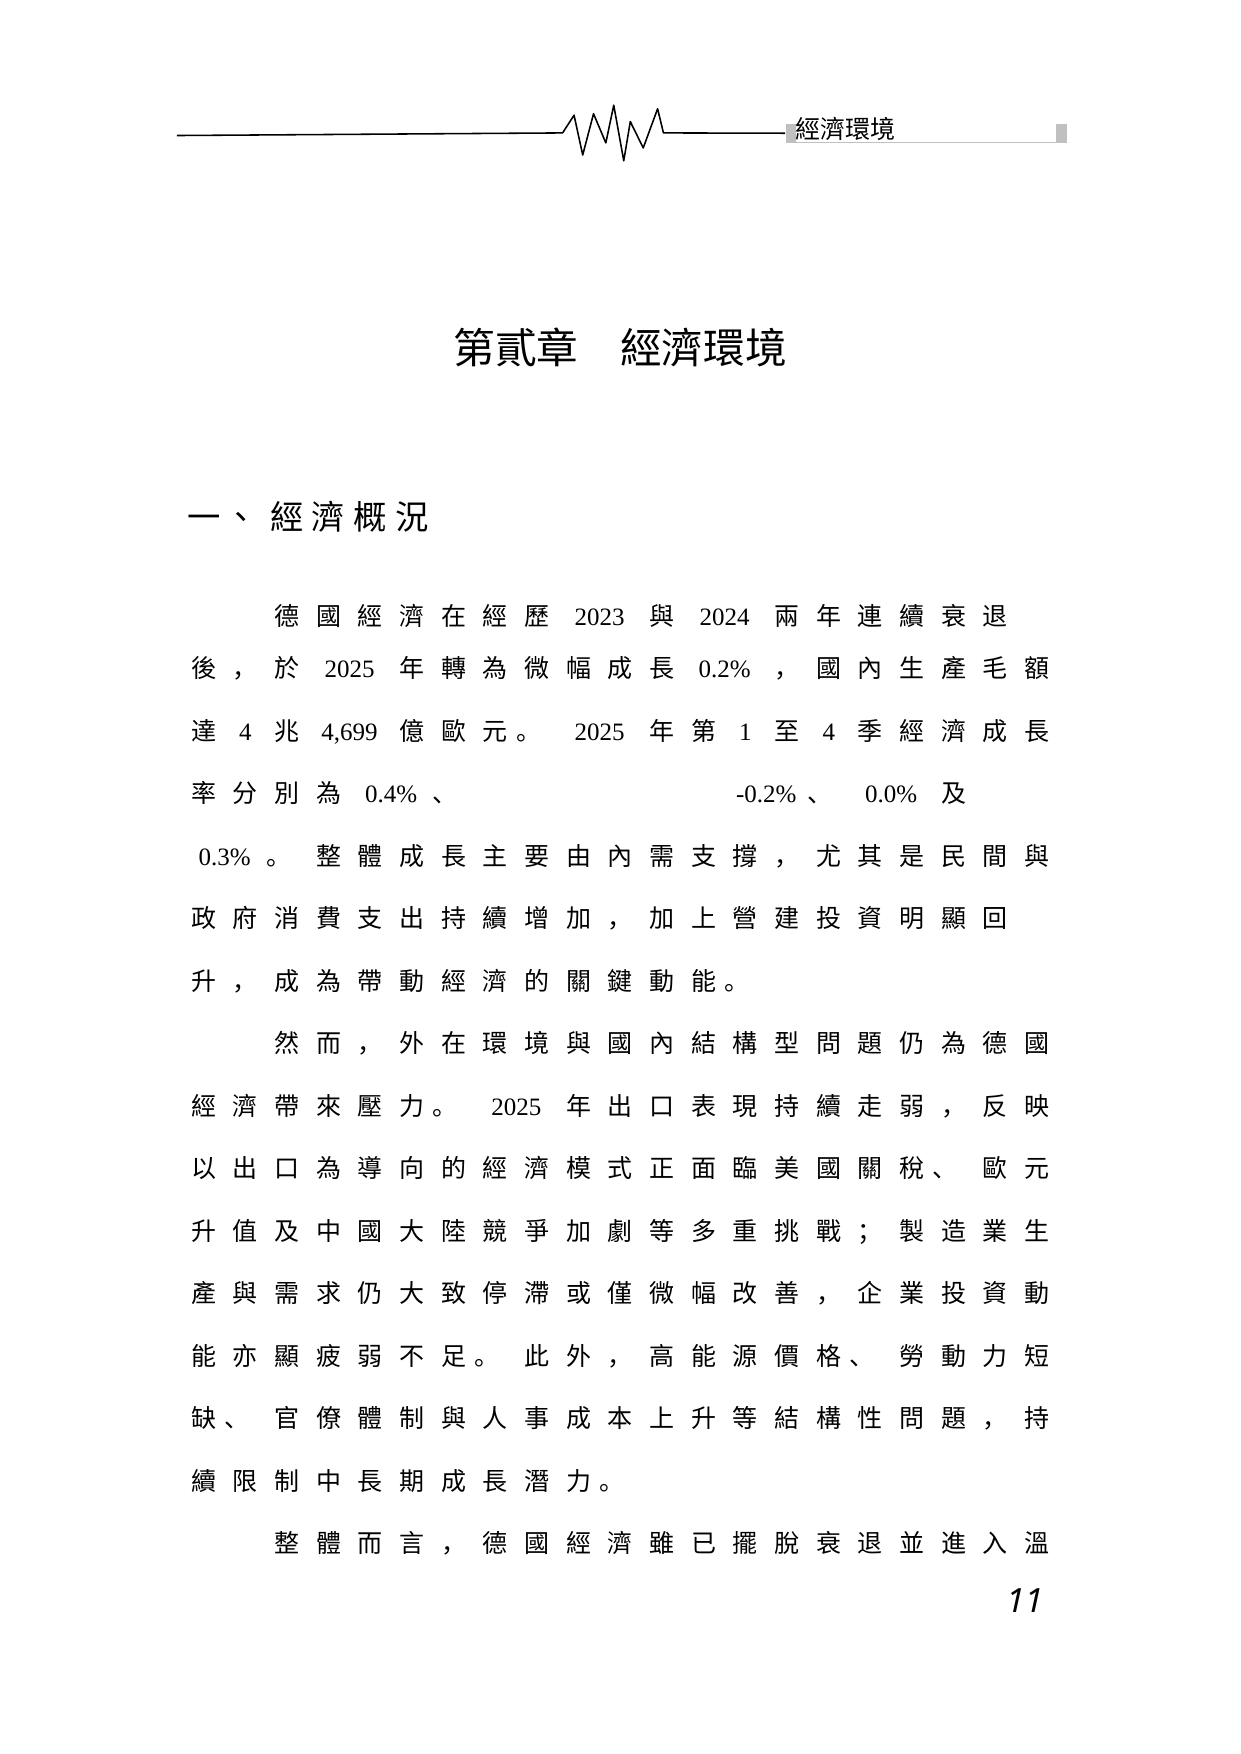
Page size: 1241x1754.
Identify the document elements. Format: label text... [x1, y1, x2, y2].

text 德國經濟在經歷2023與2024兩年連續衰退後，於2025年轉為微幅成長0.2%，國內生產毛額達4兆4,699億歐元。2025年第1至4季經濟成長率分別為0.4%、 -0.2%、0.0%及0.3%。整體成長主要由內需支撐，尤其是民間與政府消費支出持續增加，加上營建投資明顯回升，成為帶動經濟的關鍵動能。 [183, 563, 1058, 1000]
text 然而，外在環境與國內結構型問題仍為德國經濟帶來壓力。2025年出口表現持續走弱，反映以出口為導向的經濟模式正面臨美國關稅、歐元升值及中國大陸競爭加劇等多重挑戰；製造業生產與需求仍大致停滯或僅微幅改善，企業投資動能亦顯疲弱不足。此外，高能源價格、勞動力短缺、官僚體制與人事成本上升等結構性問題，持續限制中長期成長潛力。 [183, 1000, 1058, 1500]
text 整體而言，德國經濟雖已擺脫衰退並進入溫 [183, 1500, 1058, 1563]
text 第貳章 經濟環境 [183, 304, 1058, 366]
text 一、經濟概況 [183, 473, 1058, 536]
